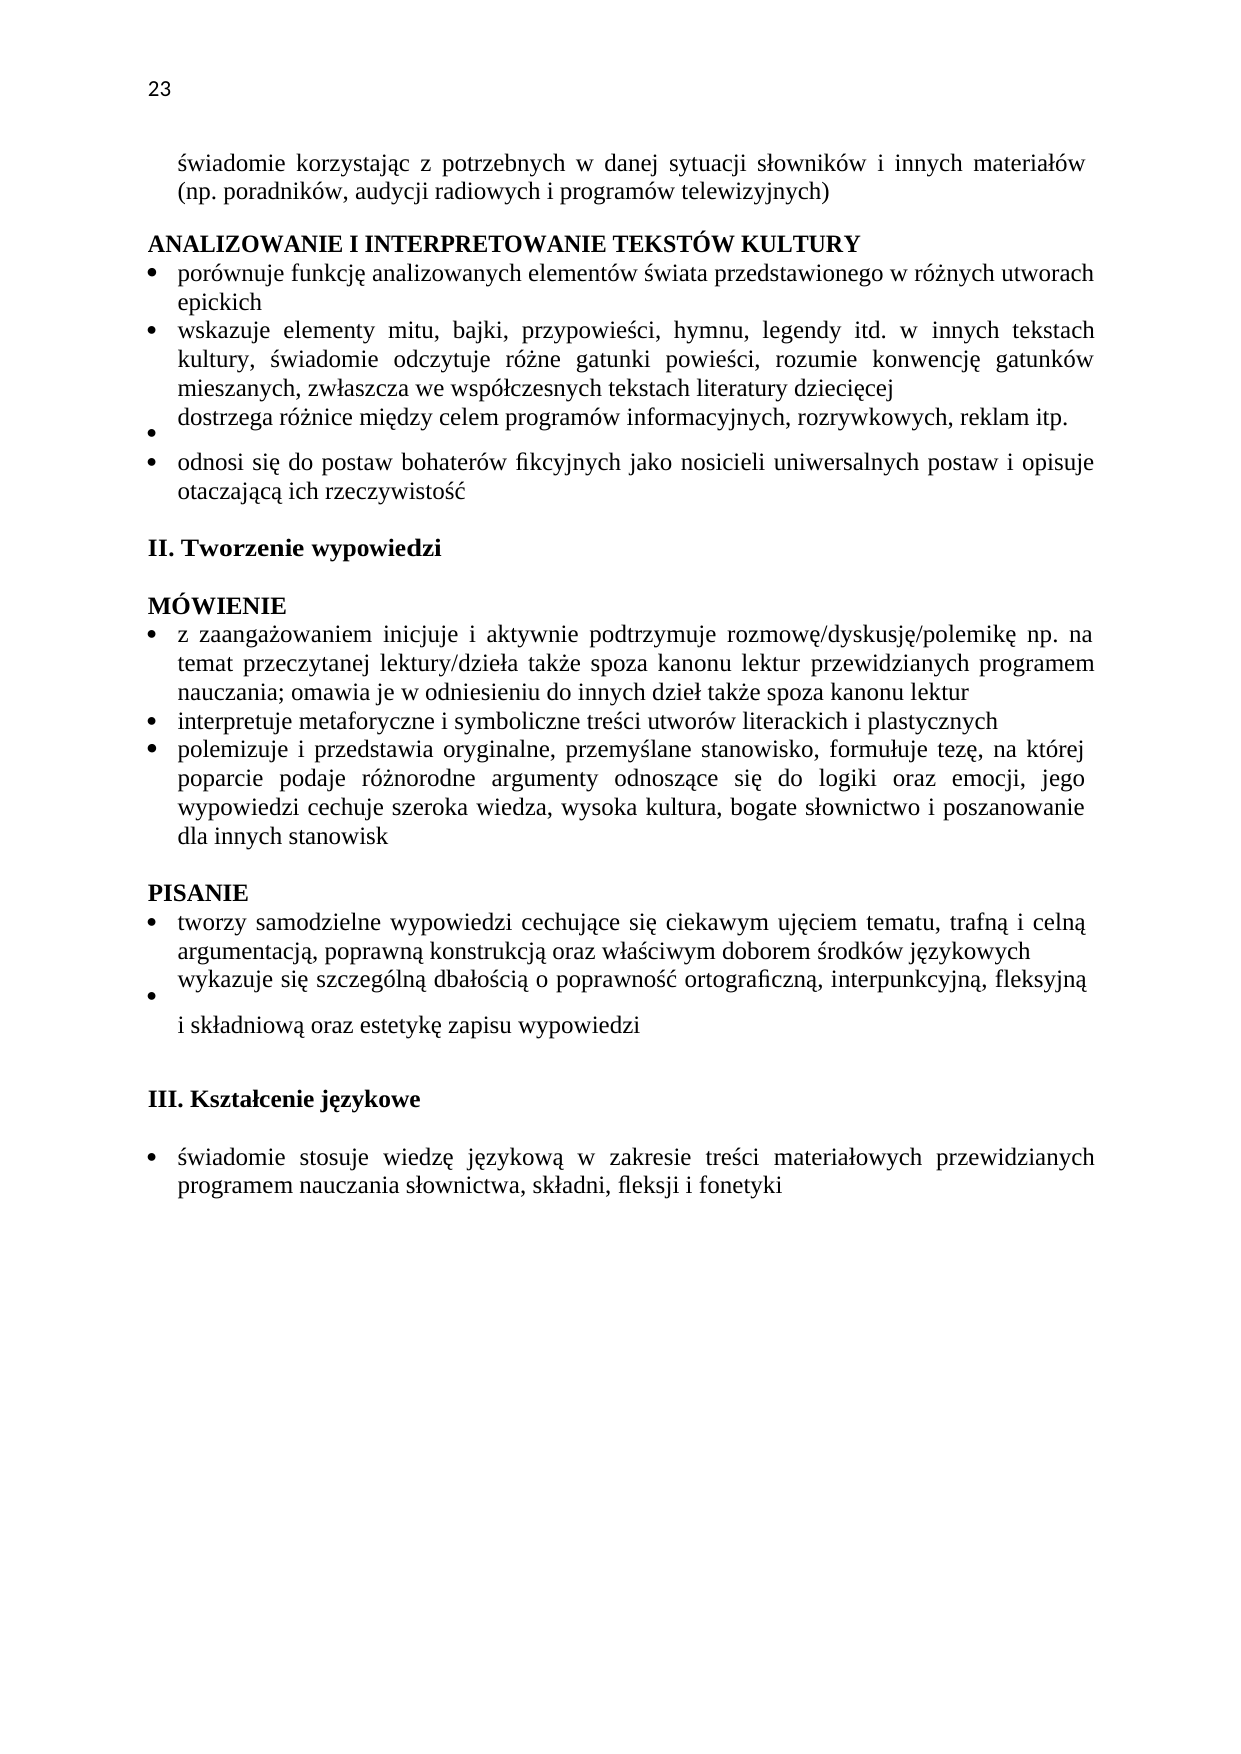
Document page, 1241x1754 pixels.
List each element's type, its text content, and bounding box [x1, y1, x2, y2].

list porównuje funkcję analizowanych elementów świata przedstawionego w różnych utworach epickich [148, 258, 1095, 315]
list interpretuje metaforyczne i symboliczne treści utworów literackich i plastycznych [148, 706, 1086, 734]
list odnosi się do postaw bohaterów ﬁkcyjnych jako nosicieli uniwersalnych postaw i opisuje otaczającą ich rzeczywistość [148, 447, 1095, 504]
list z zaangażowaniem inicjuje i aktywnie podtrzymuje rozmowę/dyskusję/polemikę np. na temat przeczytanej lektury/dzieła także spoza kanonu lektur przewidzianych programem nauczania; omawia je w odniesieniu do innych dzieł także spoza kanonu lektur [148, 619, 1095, 706]
list świadomie stosuje wiedzę językową w zakresie treści materiałowych przewidzianych programem nauczania słownictwa, składni, ﬂeksji i fonetyki [148, 1142, 1095, 1199]
list polemizuje i przedstawia oryginalne, przemyślane stanowisko, formułuje tezę, na której poparcie podaje różnorodne argumenty odnoszące się do logiki oraz emocji, jego wypowiedzi cechuje szeroka wiedza, wysoka kultura, bogate słownictwo i poszanowanie dla innych stanowisk [148, 734, 1086, 849]
text III. Kształcenie językowe [148, 1084, 1095, 1113]
text PISANIE [148, 878, 1095, 907]
list dostrzega różnice między celem programów informacyjnych, rozrywkowych, reklam itp. [148, 402, 1095, 447]
list tworzy samodzielne wypowiedzi cechujące się ciekawym ujęciem tematu, trafną i celną argumentacją, poprawną konstrukcją oraz właściwym doborem środków językowych [148, 907, 1086, 964]
text ANALIZOWANIE I INTERPRETOWANIE TEKSTÓW KULTURY [148, 229, 1095, 258]
list świadomie korzystając z potrzebnych w danej sytuacji słowników i innych materiałów (np. poradników, audycji radiowych i programów telewizyjnych) [148, 148, 1086, 205]
list wskazuje elementy mitu, bajki, przypowieści, hymnu, legendy itd. w innych tekstach kultury, świadomie odczytuje różne gatunki powieści, rozumie konwencję gatunków mieszanych, zwłaszcza we współczesnych tekstach literatury dziecięcej [148, 315, 1095, 402]
list wykazuje się szczególną dbałością o poprawność ortograﬁczną, interpunkcyjną, fleksyjną i składniową oraz estetykę zapisu wypowiedzi [148, 964, 1095, 1055]
text MÓWIENIE [148, 591, 1095, 619]
text II. Tworzenie wypowiedzi [148, 533, 1095, 562]
